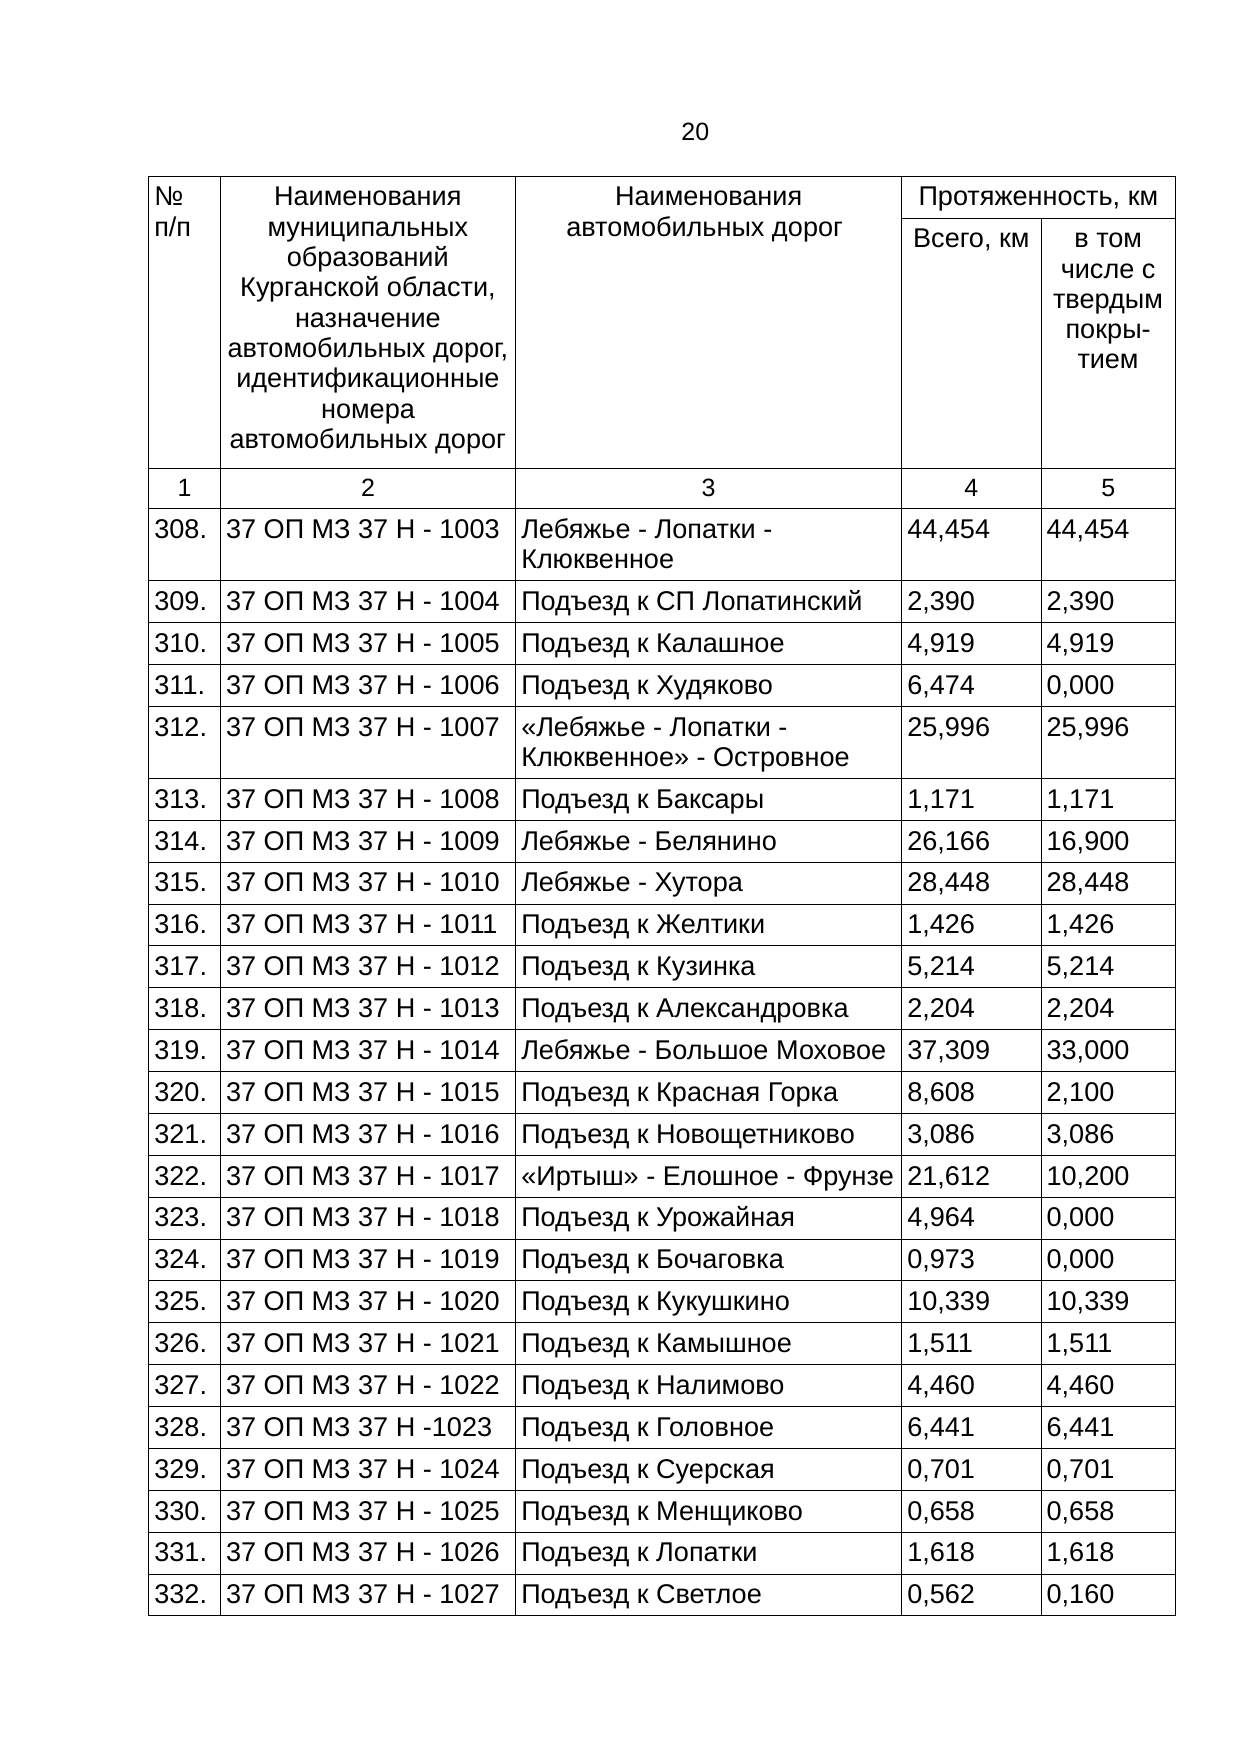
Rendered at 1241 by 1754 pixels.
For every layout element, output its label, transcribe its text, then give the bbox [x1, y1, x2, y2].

table_cell 37 ОП МЗ 37 Н - 1025 [221, 1491, 515, 1532]
table_cell 3,086 [1042, 1114, 1175, 1155]
table_cell 315. [149, 863, 220, 903]
table_cell Подъезд к СП Лопатинский [516, 581, 901, 622]
table_cell 2,390 [902, 581, 1041, 622]
table_cell 2,100 [1042, 1072, 1175, 1113]
table_cell Подъезд к Александровка [516, 988, 901, 1029]
table_cell 4,460 [902, 1365, 1041, 1406]
table_cell 26,166 [902, 821, 1041, 862]
table_cell 6,474 [902, 665, 1041, 706]
table_cell 321. [149, 1114, 220, 1155]
table_cell 323. [149, 1198, 220, 1238]
table_cell 4,964 [902, 1198, 1041, 1238]
table_cell 309. [149, 581, 220, 622]
table_cell Подъезд к Налимово [516, 1365, 901, 1406]
table_cell Лебяжье - Белянино [516, 821, 901, 862]
table_cell 324. [149, 1240, 220, 1280]
table_cell Подъезд к Худяково [516, 665, 901, 706]
table_cell 37 ОП МЗ 37 Н - 1016 [221, 1114, 515, 1155]
table_cell Всего, км [902, 219, 1041, 468]
table_cell 310. [149, 623, 220, 664]
table_cell 316. [149, 905, 220, 945]
table_cell 37 ОП МЗ 37 Н - 1011 [221, 905, 515, 945]
table_cell Подъезд к Новощетниково [516, 1114, 901, 1155]
table_cell Лебяжье - Хутора [516, 863, 901, 903]
table_cell 37 ОП МЗ 37 Н - 1009 [221, 821, 515, 862]
table_header Протяженность, км [902, 177, 1175, 217]
table_cell Подъезд к Красная Горка [516, 1072, 901, 1113]
table_cell 10,339 [902, 1281, 1041, 1322]
table_cell 28,448 [1042, 863, 1175, 903]
table_cell Подъезд к Желтики [516, 905, 901, 945]
table_cell «Лебяжье - Лопатки - Клюквенное» - Островное [516, 707, 901, 778]
table_cell 5 [1042, 469, 1175, 508]
table_cell 0,701 [902, 1449, 1041, 1490]
table_cell 330. [149, 1491, 220, 1532]
table_cell 329. [149, 1449, 220, 1490]
table_cell 37 ОП МЗ 37 Н - 1015 [221, 1072, 515, 1113]
table_cell 6,441 [902, 1407, 1041, 1448]
table_cell 0,973 [902, 1240, 1041, 1280]
table_cell Подъезд к Головное [516, 1407, 901, 1448]
table_cell 3 [516, 469, 901, 508]
table_cell Подъезд к Светлое [516, 1575, 901, 1615]
table_cell 2 [221, 469, 515, 508]
table_cell 37 ОП МЗ 37 Н - 1026 [221, 1533, 515, 1573]
table_cell 317. [149, 946, 220, 987]
table_cell 0,000 [1042, 1198, 1175, 1238]
table_cell 37 ОП МЗ 37 Н - 1008 [221, 779, 515, 820]
table_cell Подъезд к Бочаговка [516, 1240, 901, 1280]
table_cell 0,658 [902, 1491, 1041, 1532]
table_cell 1,171 [902, 779, 1041, 820]
table_cell 37 ОП МЗ 37 Н - 1020 [221, 1281, 515, 1322]
table_cell 37 ОП МЗ 37 Н - 1013 [221, 988, 515, 1029]
table_cell 37 ОП МЗ 37 Н - 1021 [221, 1323, 515, 1364]
table_cell 37 ОП МЗ 37 Н -1023 [221, 1407, 515, 1448]
table_cell Подъезд к Менщиково [516, 1491, 901, 1532]
table_cell 37 ОП МЗ 37 Н - 1005 [221, 623, 515, 664]
table_cell 332. [149, 1575, 220, 1615]
table_cell 0,562 [902, 1575, 1041, 1615]
table_cell 4,919 [902, 623, 1041, 664]
table_cell 37 ОП МЗ 37 Н - 1022 [221, 1365, 515, 1406]
table_cell Лебяжье - Большое Моховое [516, 1030, 901, 1071]
table_cell 1,511 [902, 1323, 1041, 1364]
table_cell 37 ОП МЗ 37 Н - 1024 [221, 1449, 515, 1490]
table_header Наименования муниципальных образований Курганской области, назначение автомобильных дорог, идентификационные номера автомобильных дорог [221, 177, 515, 468]
table_cell 4,919 [1042, 623, 1175, 664]
table_cell 37 ОП МЗ 37 Н - 1004 [221, 581, 515, 622]
table_cell Подъезд к Калашное [516, 623, 901, 664]
table_cell 318. [149, 988, 220, 1029]
table_cell 0,658 [1042, 1491, 1175, 1532]
table_cell Подъезд к Урожайная [516, 1198, 901, 1238]
table_cell 308. [149, 509, 220, 580]
table_cell 28,448 [902, 863, 1041, 903]
table_cell Подъезд к Суерская [516, 1449, 901, 1490]
table_cell 25,996 [1042, 707, 1175, 778]
table_cell 37 ОП МЗ 37 Н - 1007 [221, 707, 515, 778]
table_header № п/п [149, 177, 220, 468]
table_cell 1,171 [1042, 779, 1175, 820]
table_cell 37 ОП МЗ 37 Н - 1014 [221, 1030, 515, 1071]
table_cell 37 ОП МЗ 37 Н - 1012 [221, 946, 515, 987]
table_cell Подъезд к Баксары [516, 779, 901, 820]
table_cell 322. [149, 1156, 220, 1197]
table_cell 16,900 [1042, 821, 1175, 862]
table_cell 326. [149, 1323, 220, 1364]
table_cell 25,996 [902, 707, 1041, 778]
table_cell 319. [149, 1030, 220, 1071]
table_cell 37 ОП МЗ 37 Н - 1019 [221, 1240, 515, 1280]
table_cell 4 [902, 469, 1041, 508]
table_cell 2,204 [1042, 988, 1175, 1029]
table_cell Подъезд к Кузинка [516, 946, 901, 987]
table_cell 37 ОП МЗ 37 Н - 1010 [221, 863, 515, 903]
table_cell 0,000 [1042, 665, 1175, 706]
table_cell 5,214 [902, 946, 1041, 987]
table_cell 4,460 [1042, 1365, 1175, 1406]
table_cell 320. [149, 1072, 220, 1113]
table_cell Подъезд к Камышное [516, 1323, 901, 1364]
table_cell 314. [149, 821, 220, 862]
table_cell Подъезд к Кукушкино [516, 1281, 901, 1322]
table_header Наименования автомобильных дорог [516, 177, 901, 468]
table_cell 331. [149, 1533, 220, 1573]
table_cell 1,618 [1042, 1533, 1175, 1573]
table_cell Лебяжье - Лопатки - Клюквенное [516, 509, 901, 580]
table_cell 3,086 [902, 1114, 1041, 1155]
table_cell 44,454 [902, 509, 1041, 580]
table_cell 5,214 [1042, 946, 1175, 987]
table_cell 327. [149, 1365, 220, 1406]
table_cell Подъезд к Лопатки [516, 1533, 901, 1573]
table_cell 37 ОП МЗ 37 Н - 1006 [221, 665, 515, 706]
table_cell 1,511 [1042, 1323, 1175, 1364]
table_cell 8,608 [902, 1072, 1041, 1113]
table_cell 37 ОП МЗ 37 Н - 1017 [221, 1156, 515, 1197]
table_cell 0,000 [1042, 1240, 1175, 1280]
table_cell 2,390 [1042, 581, 1175, 622]
table_cell «Иртыш» - Елошное - Фрунзе [516, 1156, 901, 1197]
table_cell 37 ОП МЗ 37 Н - 1027 [221, 1575, 515, 1615]
table_cell в том числе с твердым покры-тием [1042, 219, 1175, 468]
table_cell 37 ОП МЗ 37 Н - 1003 [221, 509, 515, 580]
table_cell 1,426 [902, 905, 1041, 945]
table_cell 313. [149, 779, 220, 820]
table_cell 37 ОП МЗ 37 Н - 1018 [221, 1198, 515, 1238]
table_cell 2,204 [902, 988, 1041, 1029]
table_cell 6,441 [1042, 1407, 1175, 1448]
table_cell 311. [149, 665, 220, 706]
table_cell 21,612 [902, 1156, 1041, 1197]
table_cell 10,200 [1042, 1156, 1175, 1197]
table_cell 1,618 [902, 1533, 1041, 1573]
table_cell 0,701 [1042, 1449, 1175, 1490]
table_cell 1 [149, 469, 220, 508]
table_cell 10,339 [1042, 1281, 1175, 1322]
table_cell 37,309 [902, 1030, 1041, 1071]
table_cell 312. [149, 707, 220, 778]
table_cell 328. [149, 1407, 220, 1448]
table_cell 325. [149, 1281, 220, 1322]
table_cell 44,454 [1042, 509, 1175, 580]
table_cell 33,000 [1042, 1030, 1175, 1071]
table_cell 1,426 [1042, 905, 1175, 945]
table_cell 0,160 [1042, 1575, 1175, 1615]
